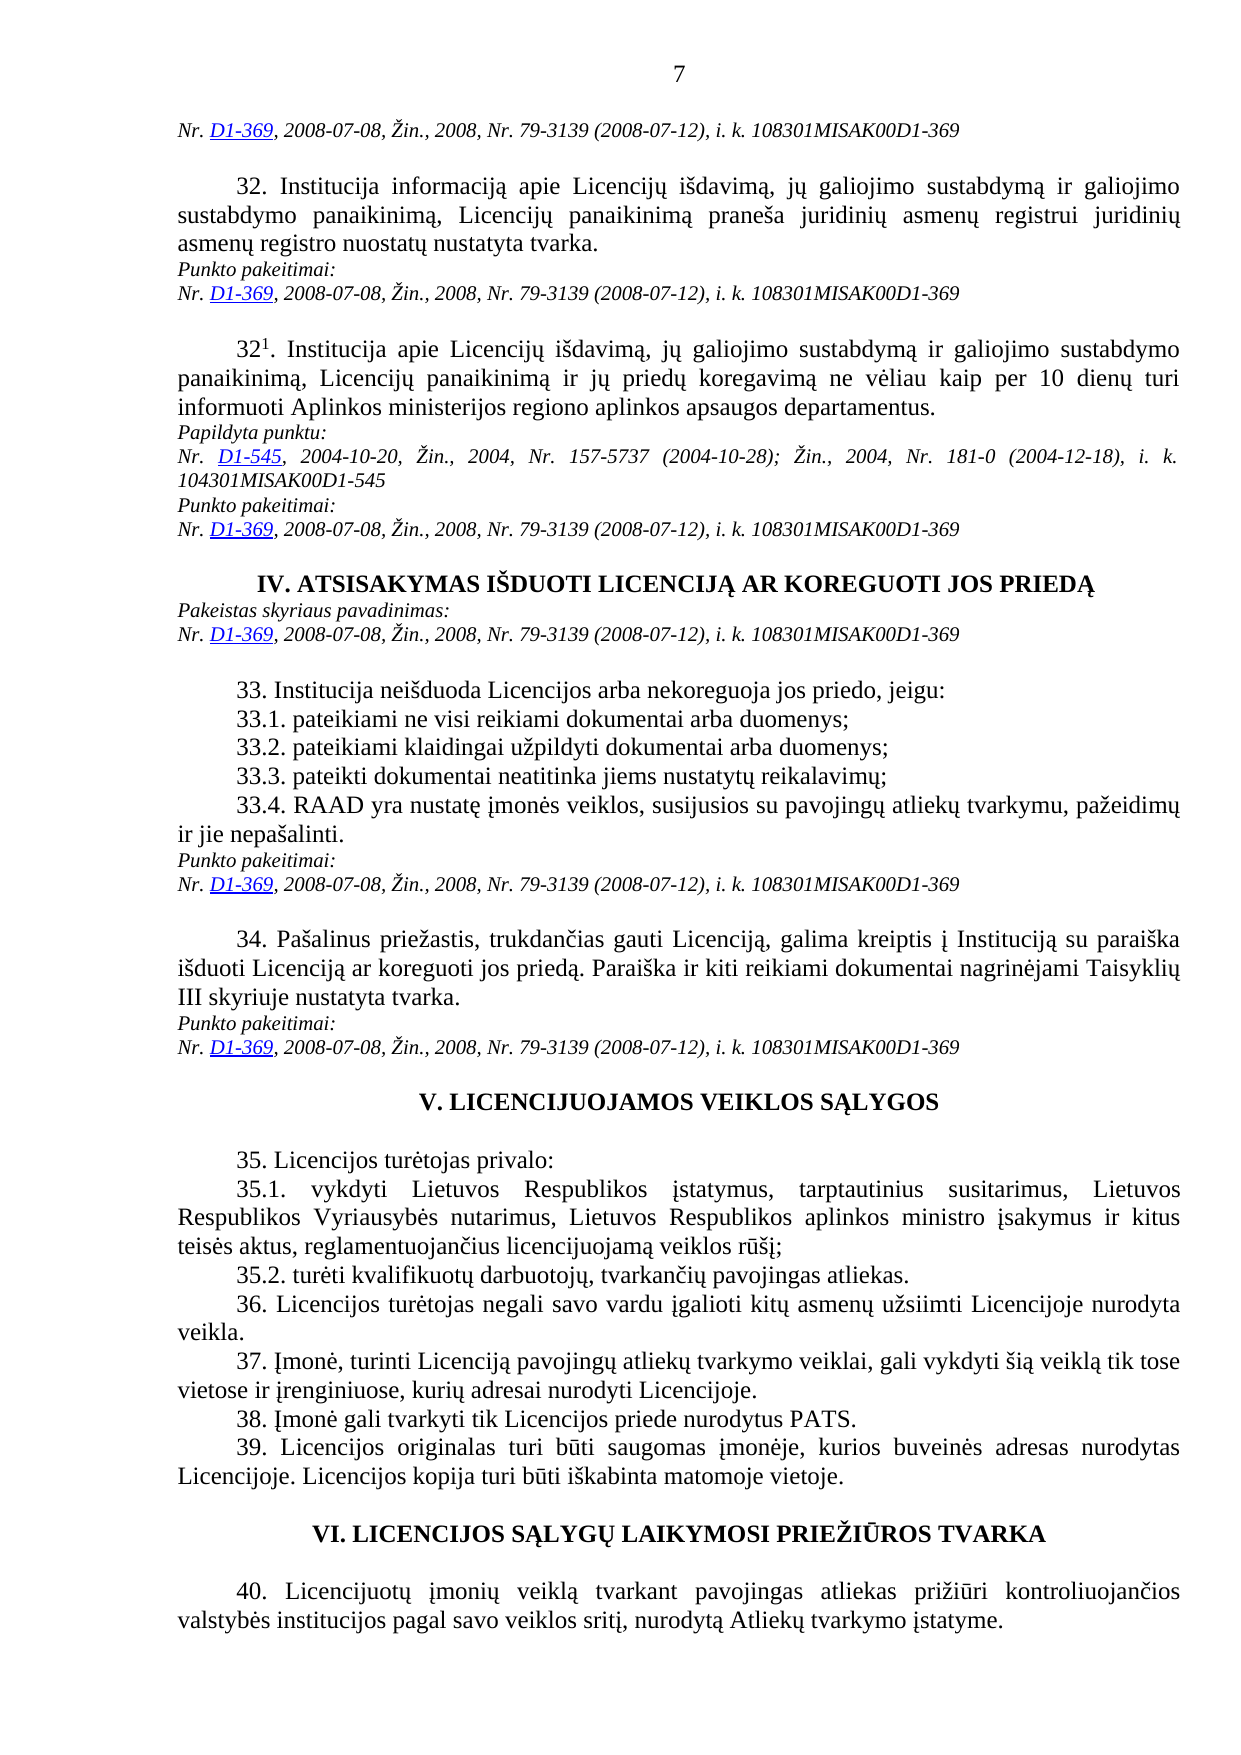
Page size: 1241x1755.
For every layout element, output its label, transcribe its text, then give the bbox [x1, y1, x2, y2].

text Punkto pakeitimai: [177, 847, 1181, 872]
text 34. Pašalinus priežastis, trukdančias gauti Licenciją, galima kreiptis į Instituciją su paraiška išduoti Licenciją ar koreguoti jos priedą. Paraiška ir kiti reikiami dokumentai nagrinėjami Taisyklių III skyriuje nustatyta tvarka. [177, 924, 1181, 1011]
text 37. Įmonė, turinti Licenciją pavojingų atliekų tvarkymo veiklai, gali vykdyti šią veiklą tik tose vietose ir įrenginiuose, kurių adresai nurodyti Licencijoje. [177, 1346, 1181, 1404]
text Pakeistas skyriaus pavadinimas: [177, 598, 1181, 622]
text 39. Licencijos originalas turi būti saugomas įmonėje, kurios buveinės adresas nurodytas Licencijoje. Licencijos kopija turi būti iškabinta matomoje vietoje. [177, 1432, 1181, 1490]
text Nr. D1-369, 2008-07-08, Žin., 2008, Nr. 79-3139 (2008-07-12), i. k. 108301MISAK00D1-369 [177, 1035, 1181, 1059]
text Punkto pakeitimai: [177, 492, 1181, 517]
text IV. ATSISAKYMAS IŠDUOTI LICENCIJĄ AR KOREGUOTI JOS PRIEDĄ [177, 569, 1181, 598]
text Nr. D1-369, 2008-07-08, Žin., 2008, Nr. 79-3139 (2008-07-12), i. k. 108301MISAK00D1-369 [177, 517, 1181, 541]
text 33.4. RAAD yra nustatę įmonės veiklos, susijusios su pavojingų atliekų tvarkymu, pažeidimų ir jie nepašalinti. [177, 790, 1181, 847]
text Punkto pakeitimai: [177, 257, 1181, 281]
text VI. LICENCIJOS SĄLYGŲ LAIKYMOSI PRIEŽIŪROS TVARKA [177, 1519, 1181, 1547]
text Nr. D1-369, 2008-07-08, Žin., 2008, Nr. 79-3139 (2008-07-12), i. k. 108301MISAK00D1-369 [177, 872, 1181, 896]
text Nr. D1-545, 2004-10-20, Žin., 2004, Nr. 157-5737 (2004-10-28); Žin., 2004, Nr. 181-0 (2004-12-18), i. k. 104301MISAK00D1-545 [177, 444, 1181, 492]
text 38. Įmonė gali tvarkyti tik Licencijos priede nurodytus PATS. [177, 1404, 1181, 1432]
text 33.3. pateikti dokumentai neatitinka jiems nustatytų reikalavimų; [177, 761, 1181, 790]
text 35.1. vykdyti Lietuvos Respublikos įstatymus, tarptautinius susitarimus, Lietuvos Respublikos Vyriausybės nutarimus, Lietuvos Respublikos aplinkos ministro įsakymus ir kitus teisės aktus, reglamentuojančius licencijuojamą veiklos rūšį; [177, 1174, 1181, 1260]
text 35.2. turėti kvalifikuotų darbuotojų, tvarkančių pavojingas atliekas. [177, 1260, 1181, 1289]
text Punkto pakeitimai: [177, 1011, 1181, 1035]
text Nr. D1-369, 2008-07-08, Žin., 2008, Nr. 79-3139 (2008-07-12), i. k. 108301MISAK00D1-369 [177, 118, 1181, 142]
text 33.2. pateikiami klaidingai užpildyti dokumentai arba duomenys; [177, 732, 1181, 761]
text 33.1. pateikiami ne visi reikiami dokumentai arba duomenys; [177, 704, 1181, 732]
text 36. Licencijos turėtojas negali savo vardu įgalioti kitų asmenų užsiimti Licencijoje nurodyta veikla. [177, 1289, 1181, 1346]
text 40. Licencijuotų įmonių veiklą tvarkant pavojingas atliekas prižiūri kontroliuojančios valstybės institucijos pagal savo veiklos sritį, nurodytą Atliekų tvarkymo įstatyme. [177, 1576, 1181, 1634]
text 321. Institucija apie Licencijų išdavimą, jų galiojimo sustabdymą ir galiojimo sustabdymo panaikinimą, Licencijų panaikinimą ir jų priedų koregavimą ne vėliau kaip per 10 dienų turi informuoti Aplinkos ministerijos regiono aplinkos apsaugos departamentus. [177, 334, 1181, 420]
text Nr. D1-369, 2008-07-08, Žin., 2008, Nr. 79-3139 (2008-07-12), i. k. 108301MISAK00D1-369 [177, 622, 1181, 646]
text 33. Institucija neišduoda Licencijos arba nekoreguoja jos priedo, jeigu: [177, 675, 1181, 704]
text 32. Institucija informaciją apie Licencijų išdavimą, jų galiojimo sustabdymą ir galiojimo sustabdymo panaikinimą, Licencijų panaikinimą praneša juridinių asmenų registrui juridinių asmenų registro nuostatų nustatyta tvarka. [177, 171, 1181, 257]
text Papildyta punktu: [177, 420, 1181, 444]
text V. LICENCIJUOJAMOS VEIKLOS SĄLYGOS [177, 1087, 1181, 1116]
text Nr. D1-369, 2008-07-08, Žin., 2008, Nr. 79-3139 (2008-07-12), i. k. 108301MISAK00D1-369 [177, 281, 1181, 305]
text 35. Licencijos turėtojas privalo: [177, 1145, 1181, 1174]
